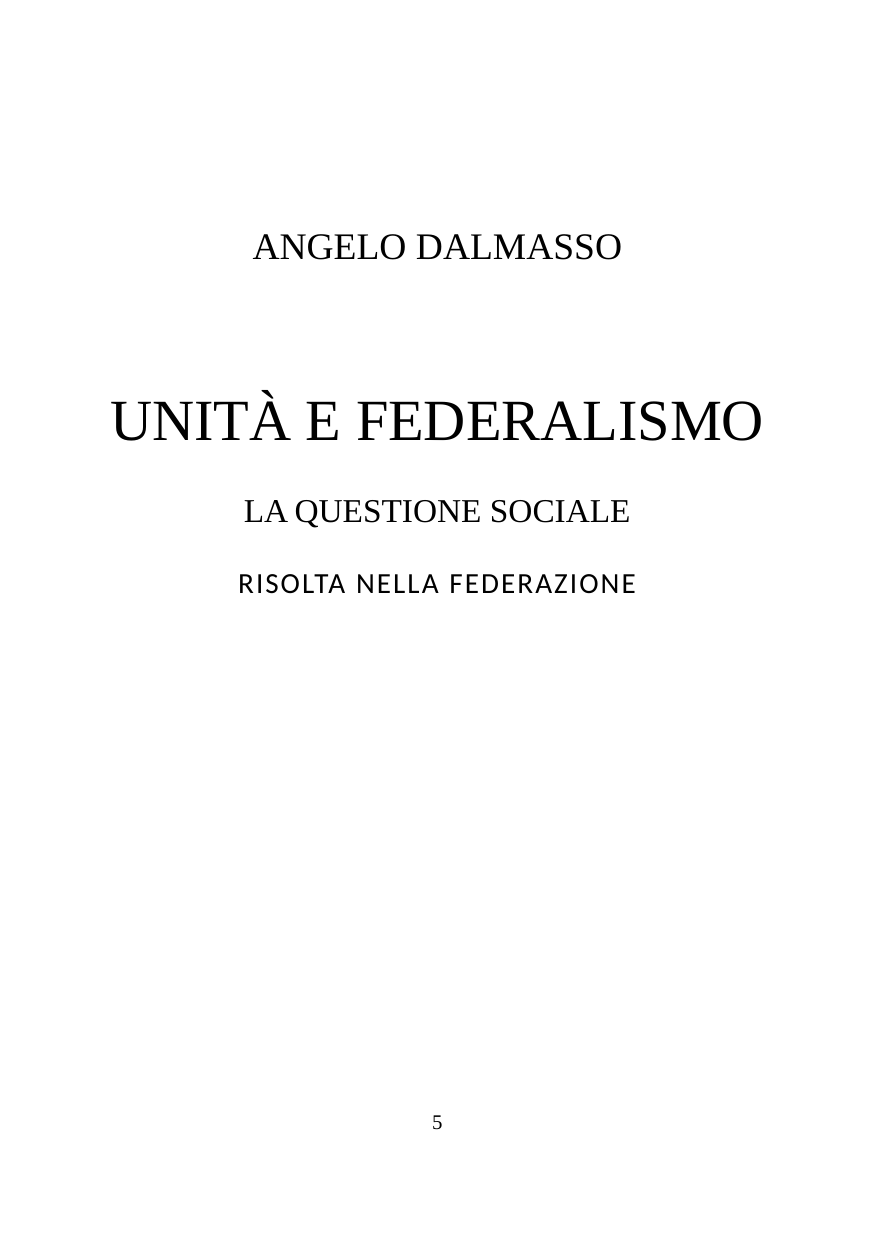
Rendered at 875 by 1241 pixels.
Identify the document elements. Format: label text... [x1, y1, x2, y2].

text UNITÀ E FEDERALISMO LA QUESTIONE SOCIALE RISOLTA NELLA FEDERAZIONE [106, 386, 768, 601]
text Angelo Dalmasso [106, 224, 768, 267]
